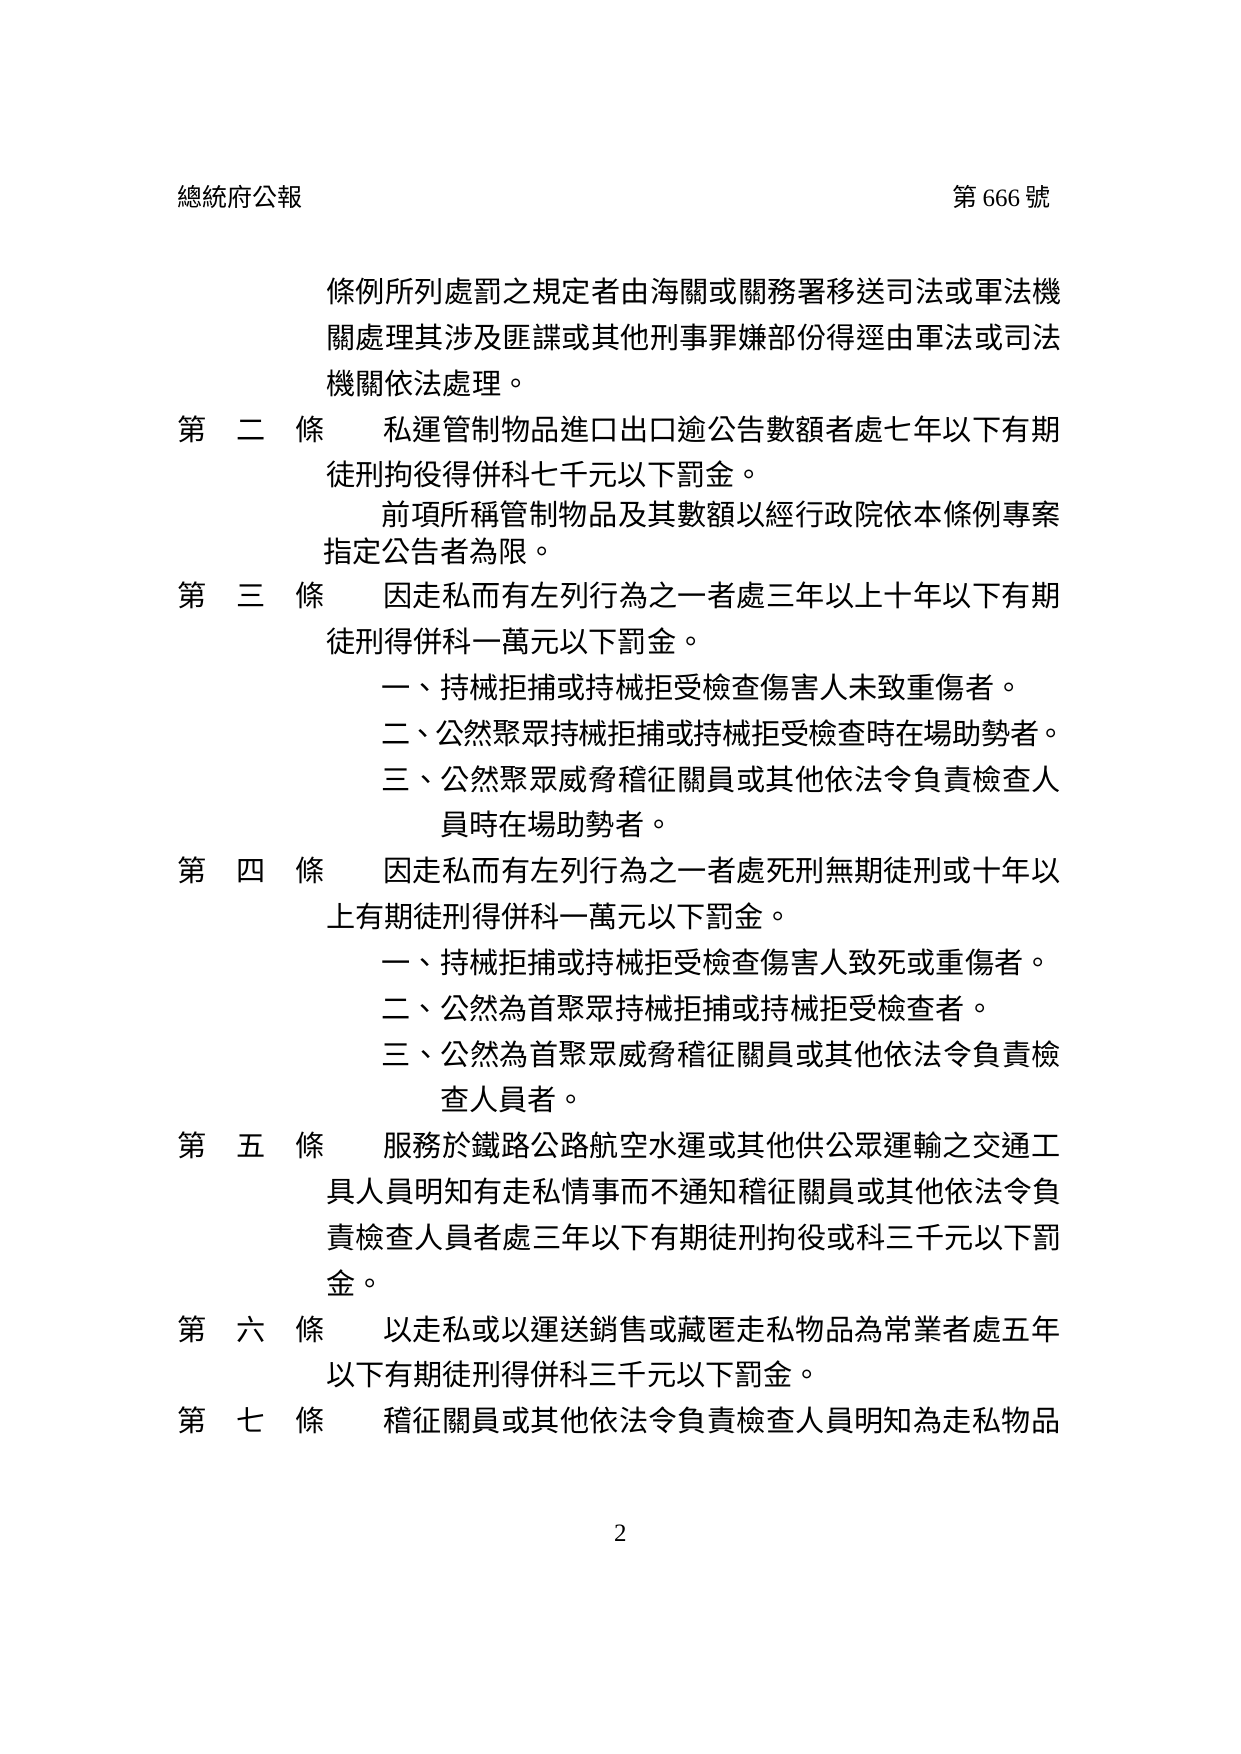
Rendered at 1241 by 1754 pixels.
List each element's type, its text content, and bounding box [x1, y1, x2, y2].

text 第 四 條 因走私而有左列行為之一者處死刑無期徒刑或十年以上有期徒刑得併科一萬元以下罰金。 [177, 845, 1063, 937]
text 三、公然聚眾威脅稽征關員或其他依法令負責檢查人員時在場助勢者。 [381, 753, 1063, 845]
text 一、持械拒捕或持械拒受檢查傷害人致死或重傷者。 [381, 937, 1063, 982]
text 一、持械拒捕或持械拒受檢查傷害人未致重傷者。 [381, 662, 1063, 707]
text 二、公然聚眾持械拒捕或持械拒受檢查時在場助勢者。 [381, 707, 1063, 753]
text 三、公然為首聚眾威脅稽征關員或其他依法令負責檢查人員者。 [381, 1028, 1063, 1120]
text 第 六 條 以走私或以運送銷售或藏匿走私物品為常業者處五年以下有期徒刑得併科三千元以下罰金。 [177, 1303, 1063, 1395]
text 條例所列處罰之規定者由海關或關務署移送司法或軍法機關處理其涉及匪諜或其他刑事罪嫌部份得逕由軍法或司法機關依法處理。 [177, 266, 1063, 403]
text 第 七 條 稽征關員或其他依法令負責檢查人員明知為走私物品 [177, 1395, 1063, 1441]
text 第 三 條 因走私而有左列行為之一者處三年以上十年以下有期徒刑得併科一萬元以下罰金。 [177, 570, 1063, 662]
text 第 二 條 私運管制物品進口出口逾公告數額者處七年以下有期徒刑拘役得併科七千元以下罰金。 [177, 403, 1063, 495]
text 第 五 條 服務於鐵路公路航空水運或其他供公眾運輸之交通工具人員明知有走私情事而不通知稽征關員或其他依法令負責檢查人員者處三年以下有期徒刑拘役或科三千元以下罰金。 [177, 1120, 1063, 1303]
text 二、公然為首聚眾持械拒捕或持械拒受檢查者。 [381, 982, 1063, 1028]
text 前項所稱管制物品及其數額以經行政院依本條例專案指定公告者為限。 [323, 495, 1063, 570]
